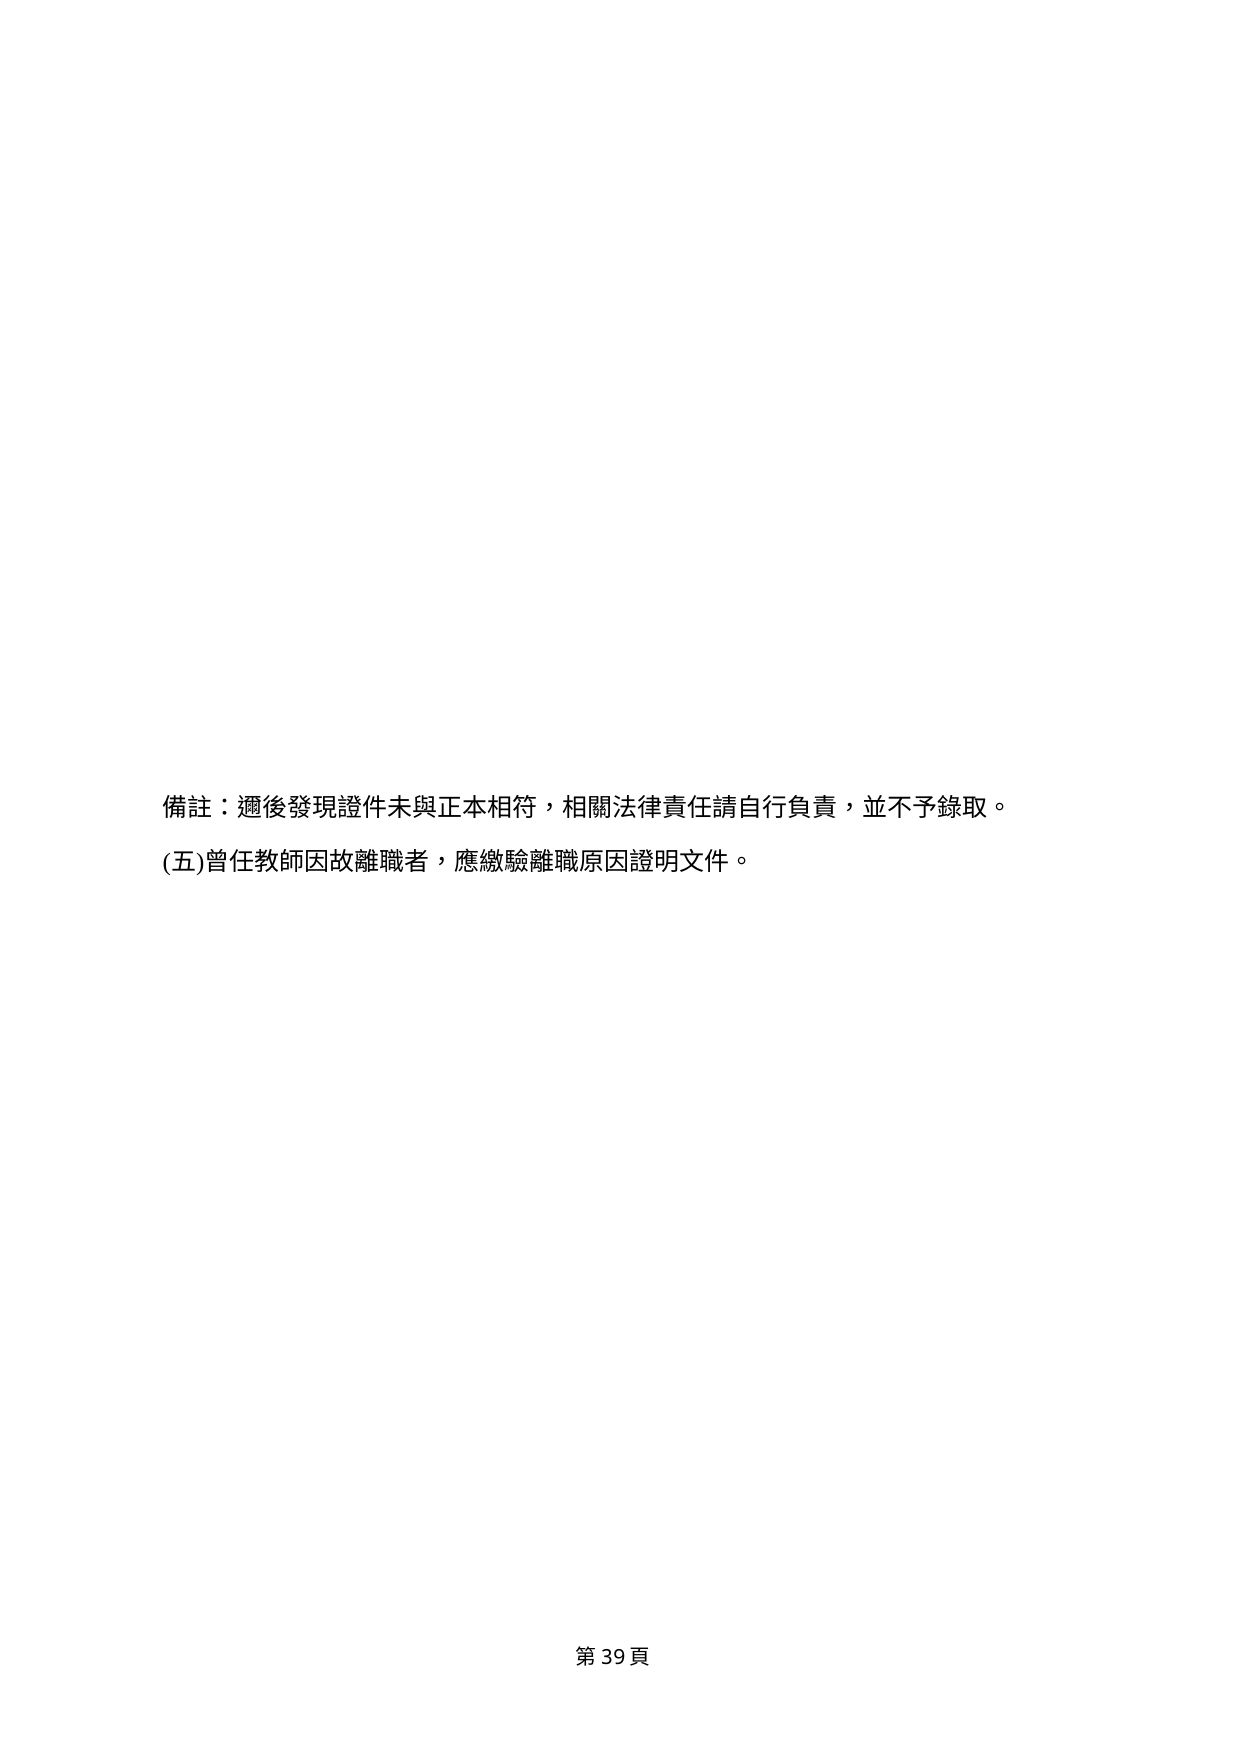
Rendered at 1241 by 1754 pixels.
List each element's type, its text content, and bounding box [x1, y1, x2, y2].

text 備註：邇後發現證件未與正本相符，相關法律責任請自行負責，並不予錄取。 [162, 787, 1107, 823]
text (五)曾任教師因故離職者，應繳驗離職原因證明文件。 [162, 842, 1107, 878]
